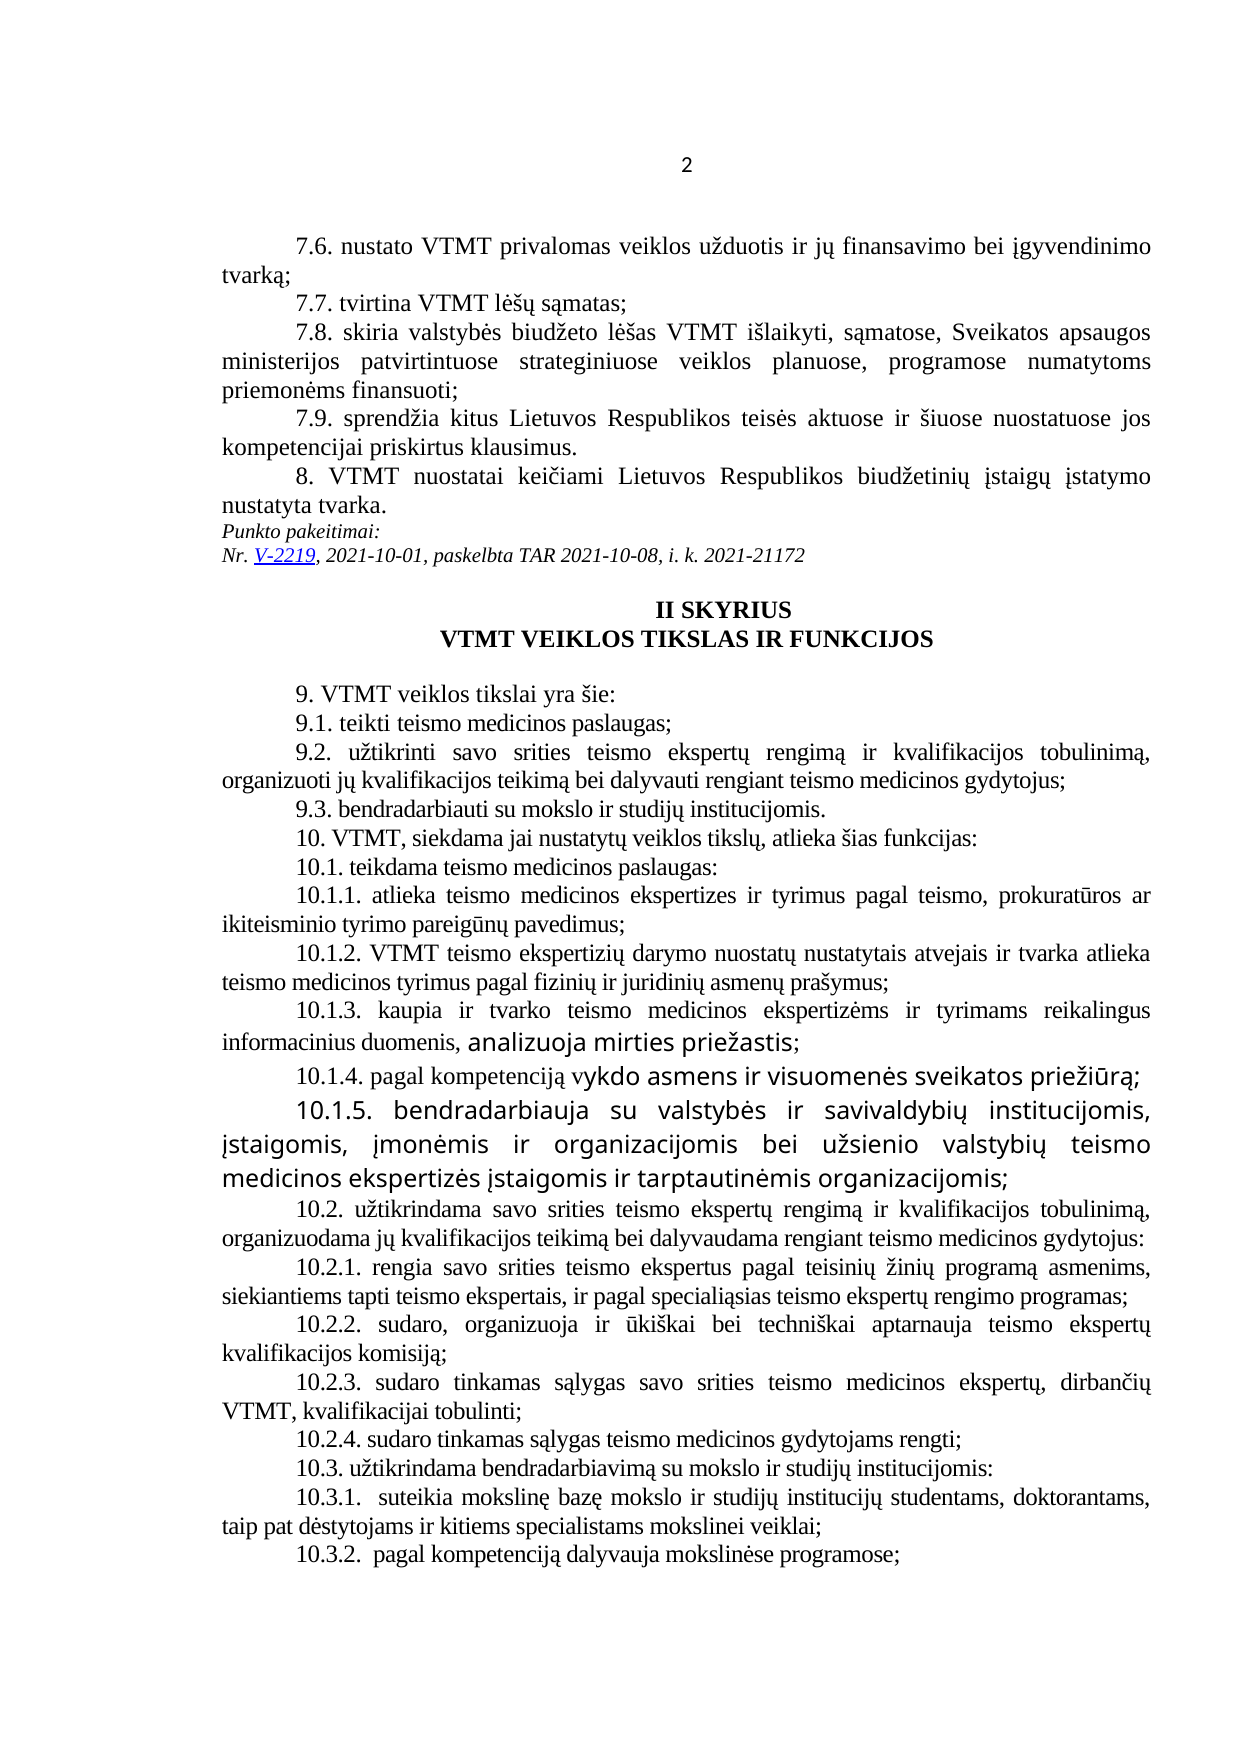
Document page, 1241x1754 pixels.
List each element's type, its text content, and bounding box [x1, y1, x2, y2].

text 7.6. nustato VTMT privalomas veiklos užduotis ir jų finansavimo bei įgyvendinimo tvarką; [222, 231, 1152, 288]
text 10.3. užtikrindama bendradarbiavimą su mokslo ir studijų institucijomis: [222, 1453, 1152, 1482]
text 10.1.3. kaupia ir tvarko teismo medicinos ekspertizėms ir tyrimams reikalingus informacinius duomenis, analizuoja mirties priežastis; [222, 996, 1152, 1058]
text 9.3. bendradarbiauti su mokslo ir studijų institucijomis. [222, 794, 1152, 823]
text 10.1.1. atlieka teismo medicinos ekspertizes ir tyrimus pagal teismo, prokuratūros ar ikiteisminio tyrimo pareigūnų pavedimus; [222, 881, 1152, 938]
text 9.1. teikti teismo medicinos paslaugas; [222, 708, 1152, 737]
text Nr. V-2219, 2021-10-01, paskelbta TAR 2021-10-08, i. k. 2021-21172 [222, 543, 1152, 567]
text 10.2.2. sudaro, organizuoja ir ūkiškai bei techniškai aptarnauja teismo ekspertų kvalifikacijos komisiją; [222, 1309, 1152, 1367]
text 7.8. skiria valstybės biudžeto lėšas VTMT išlaikyti, sąmatose, Sveikatos apsaugos ministerijos patvirtintuose strateginiuose veiklos planuose, programose numatytoms priemonėms finansuoti; [222, 317, 1152, 403]
text Punkto pakeitimai: [222, 518, 1152, 543]
text 10.3.2. pagal kompetenciją dalyvauja mokslinėse programose; [222, 1539, 1152, 1568]
text 9. VTMT veiklos tikslai yra šie: [222, 679, 1152, 708]
text 10.3.1. suteikia mokslinę bazę mokslo ir studijų institucijų studentams, doktorantams, taip pat dėstytojams ir kitiems specialistams mokslinei veiklai; [222, 1482, 1152, 1539]
text II SKYRIUS [222, 595, 1152, 624]
text 10.1.2. VTMT teismo ekspertizių darymo nuostatų nustatytais atvejais ir tvarka atlieka teismo medicinos tyrimus pagal fizinių ir juridinių asmenų prašymus; [222, 938, 1152, 996]
text 9.2. užtikrinti savo srities teismo ekspertų rengimą ir kvalifikacijos tobulinimą, organizuoti jų kvalifikacijos teikimą bei dalyvauti rengiant teismo medicinos gydytojus; [222, 737, 1152, 794]
text VTMT veiklos tikslaS IR FUNKCIJOS [222, 624, 1152, 653]
text 10.2.3. sudaro tinkamas sąlygas savo srities teismo medicinos ekspertų, dirbančių VTMT, kvalifikacijai tobulinti; [222, 1367, 1152, 1424]
text 10.2.1. rengia savo srities teismo ekspertus pagal teisinių žinių programą asmenims, siekiantiems tapti teismo ekspertais, ir pagal specialiąsias teismo ekspertų rengimo programas; [222, 1252, 1152, 1309]
text 7.9. sprendžia kitus Lietuvos Respublikos teisės aktuose ir šiuose nuostatuose jos kompetencijai priskirtus klausimus. [222, 403, 1152, 461]
text 10.2. užtikrindama savo srities teismo ekspertų rengimą ir kvalifikacijos tobulinimą, organizuodama jų kvalifikacijos teikimą bei dalyvaudama rengiant teismo medicinos gydytojus: [222, 1194, 1152, 1252]
text 10.2.4. sudaro tinkamas sąlygas teismo medicinos gydytojams rengti; [222, 1424, 1152, 1453]
text 10. VTMT, siekdama jai nustatytų veiklos tikslų, atlieka šias funkcijas: [222, 823, 1152, 852]
text 10.1.5. bendradarbiauja su valstybės ir savivaldybių institucijomis, įstaigomis, įmonėmis ir organizacijomis bei užsienio valstybių teismo medicinos ekspertizės įstaigomis ir tarptautinėmis organizacijomis; [222, 1092, 1152, 1194]
text 10.1. teikdama teismo medicinos paslaugas: [222, 852, 1152, 881]
text 10.1.4. pagal kompetenciją vykdo asmens ir visuomenės sveikatos priežiūrą; [222, 1058, 1152, 1092]
text 7.7. tvirtina VTMT lėšų sąmatas; [222, 288, 1152, 317]
text 8. VTMT nuostatai keičiami Lietuvos Respublikos biudžetinių įstaigų įstatymo nustatyta tvarka. [222, 461, 1152, 518]
